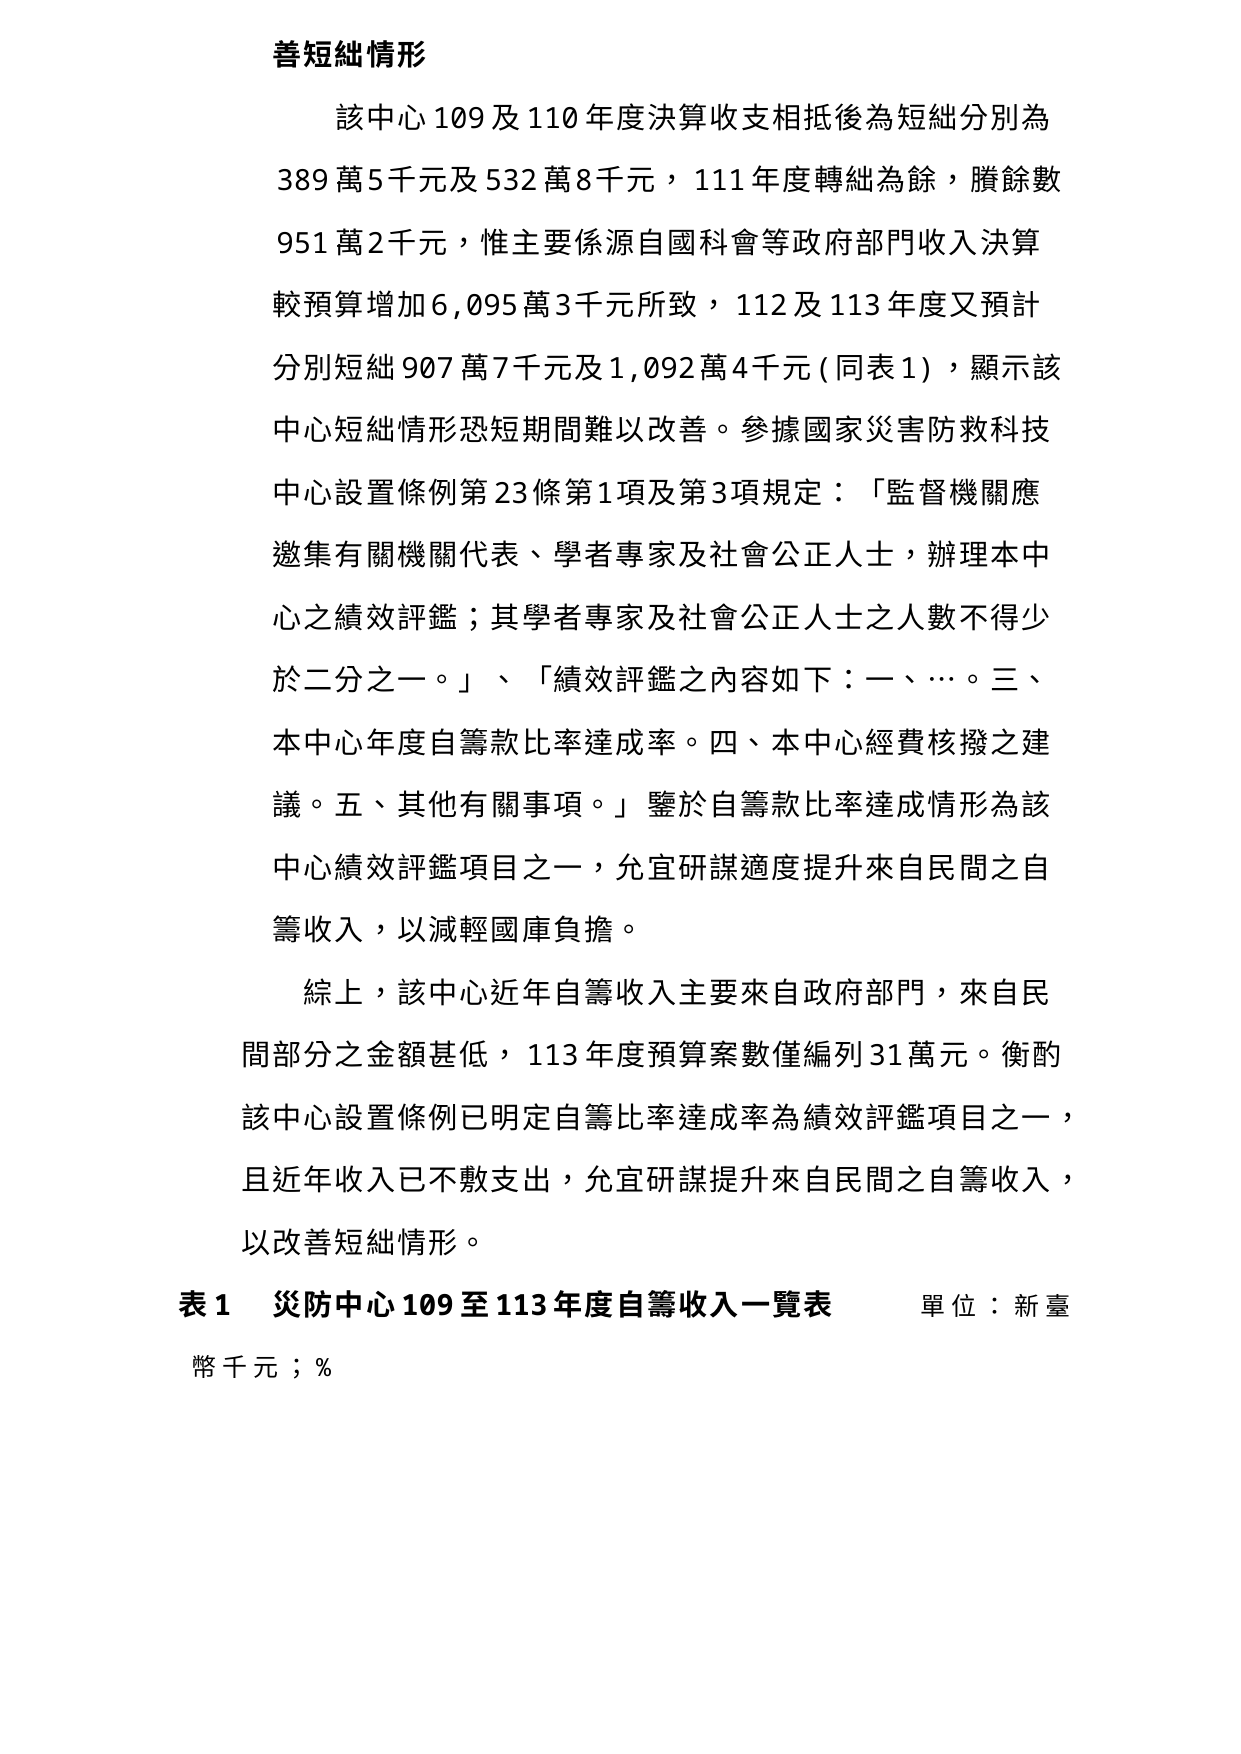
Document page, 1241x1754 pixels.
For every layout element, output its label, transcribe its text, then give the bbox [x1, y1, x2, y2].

text 該中心109及110年度決算收支相抵後為短絀分別為389萬5千元及532萬8千元，111年度轉絀為餘，賸餘數951萬2千元，惟主要係源自國科會等政府部門收入決算較預算增加6,095萬3千元所致，112及113年度又預計分別短絀907萬7千元及1,092萬4千元(同表1)，顯示該中心短絀情形恐短期間難以改善。參據國家災害防救科技中心設置條例第23條第1項及第3項規定：「監督機關應邀集有關機關代表、學者專家及社會公正人士，辦理本中心之績效評鑑；其學者專家及社會公正人士之人數不得少於二分之一。」、「績效評鑑之內容如下：一、…。三、本中心年度自籌款比率達成率。四、本中心經費核撥之建議。五、其他有關事項。」鑒於自籌款比率達成情形為該中心績效評鑑項目之一，允宜研謀適度提升來自民間之自籌收入，以減輕國庫負擔。 [266, 74, 1063, 949]
text 綜上，該中心近年自籌收入主要來自政府部門，來自民間部分之金額甚低，113年度預算案數僅編列31萬元。衡酌該中心設置條例已明定自籌比率達成率為績效評鑑項目之一，且近年收入已不敷支出，允宜研謀提升來自民間之自籌收入，以改善短絀情形。 [236, 949, 1063, 1261]
text 善短絀情形 [236, 11, 1063, 74]
text 表1 災防中心109至113年度自籌收入一覽表 單位：新臺幣千元；% [173, 1261, 1078, 1386]
